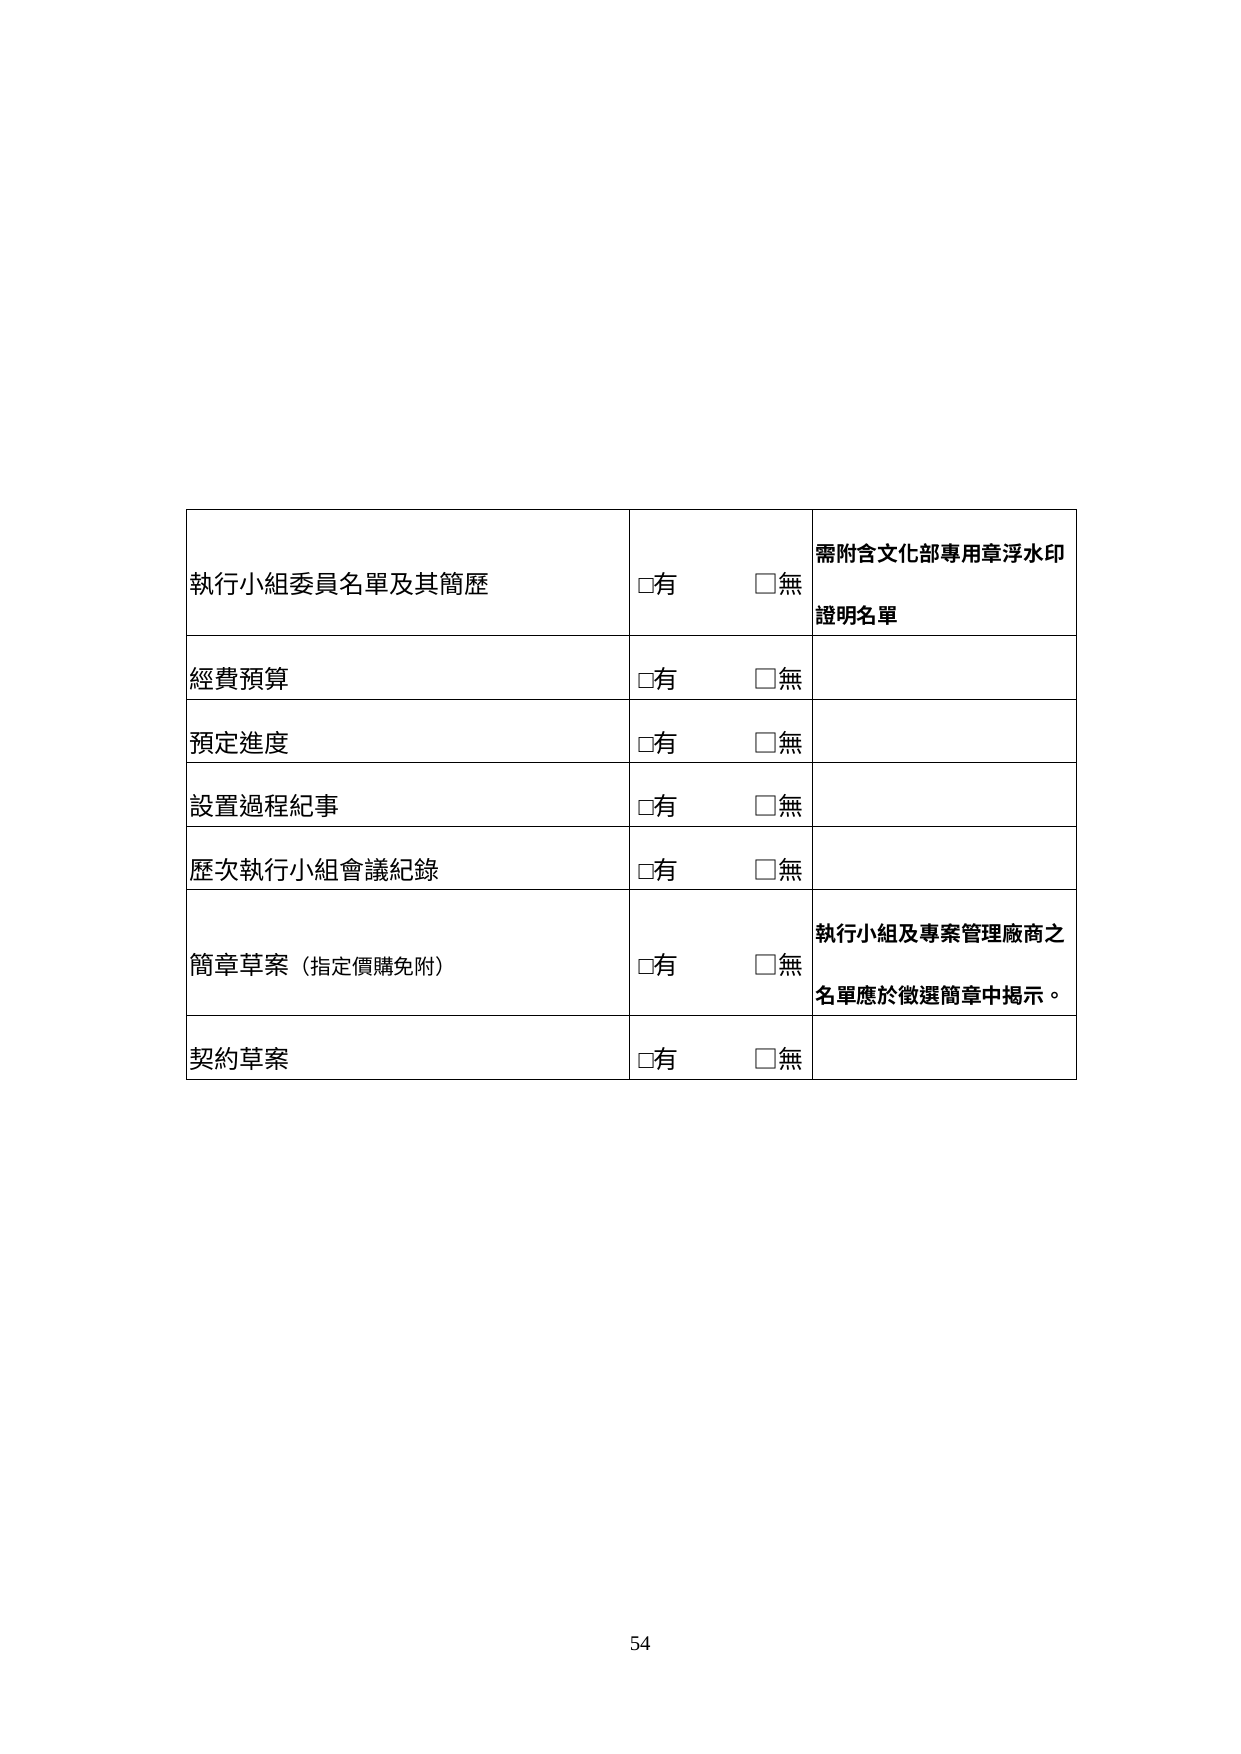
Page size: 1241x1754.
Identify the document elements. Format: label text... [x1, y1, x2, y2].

table_cell 簡章草案（指定價購免附） [187, 890, 629, 1015]
table_cell □有 □無 [630, 1016, 812, 1079]
table_cell [813, 700, 1076, 762]
table_cell □有 □無 [630, 890, 812, 1015]
table_cell 執行小組及專案管理廠商之名單應於徵選簡章中揭示。 [813, 890, 1076, 1015]
table_cell □有 □無 [630, 700, 812, 762]
table_cell □有 □無 [630, 510, 812, 635]
table_cell [813, 763, 1076, 826]
table_cell □有 □無 [630, 636, 812, 699]
table_cell [813, 636, 1076, 699]
table_cell 契約草案 [187, 1016, 629, 1079]
table_cell [813, 1016, 1076, 1079]
table_cell □有 □無 [630, 827, 812, 889]
table_cell 設置過程紀事 [187, 763, 629, 826]
table_cell 需附含文化部專用章浮水印證明名單 [813, 510, 1076, 635]
table_cell □有 □無 [630, 763, 812, 826]
table_cell 經費預算 [187, 636, 629, 699]
table_cell 執行小組委員名單及其簡歷 [187, 510, 629, 635]
table_cell 歷次執行小組會議紀錄 [187, 827, 629, 889]
table_cell [813, 827, 1076, 889]
table_cell 預定進度 [187, 700, 629, 762]
